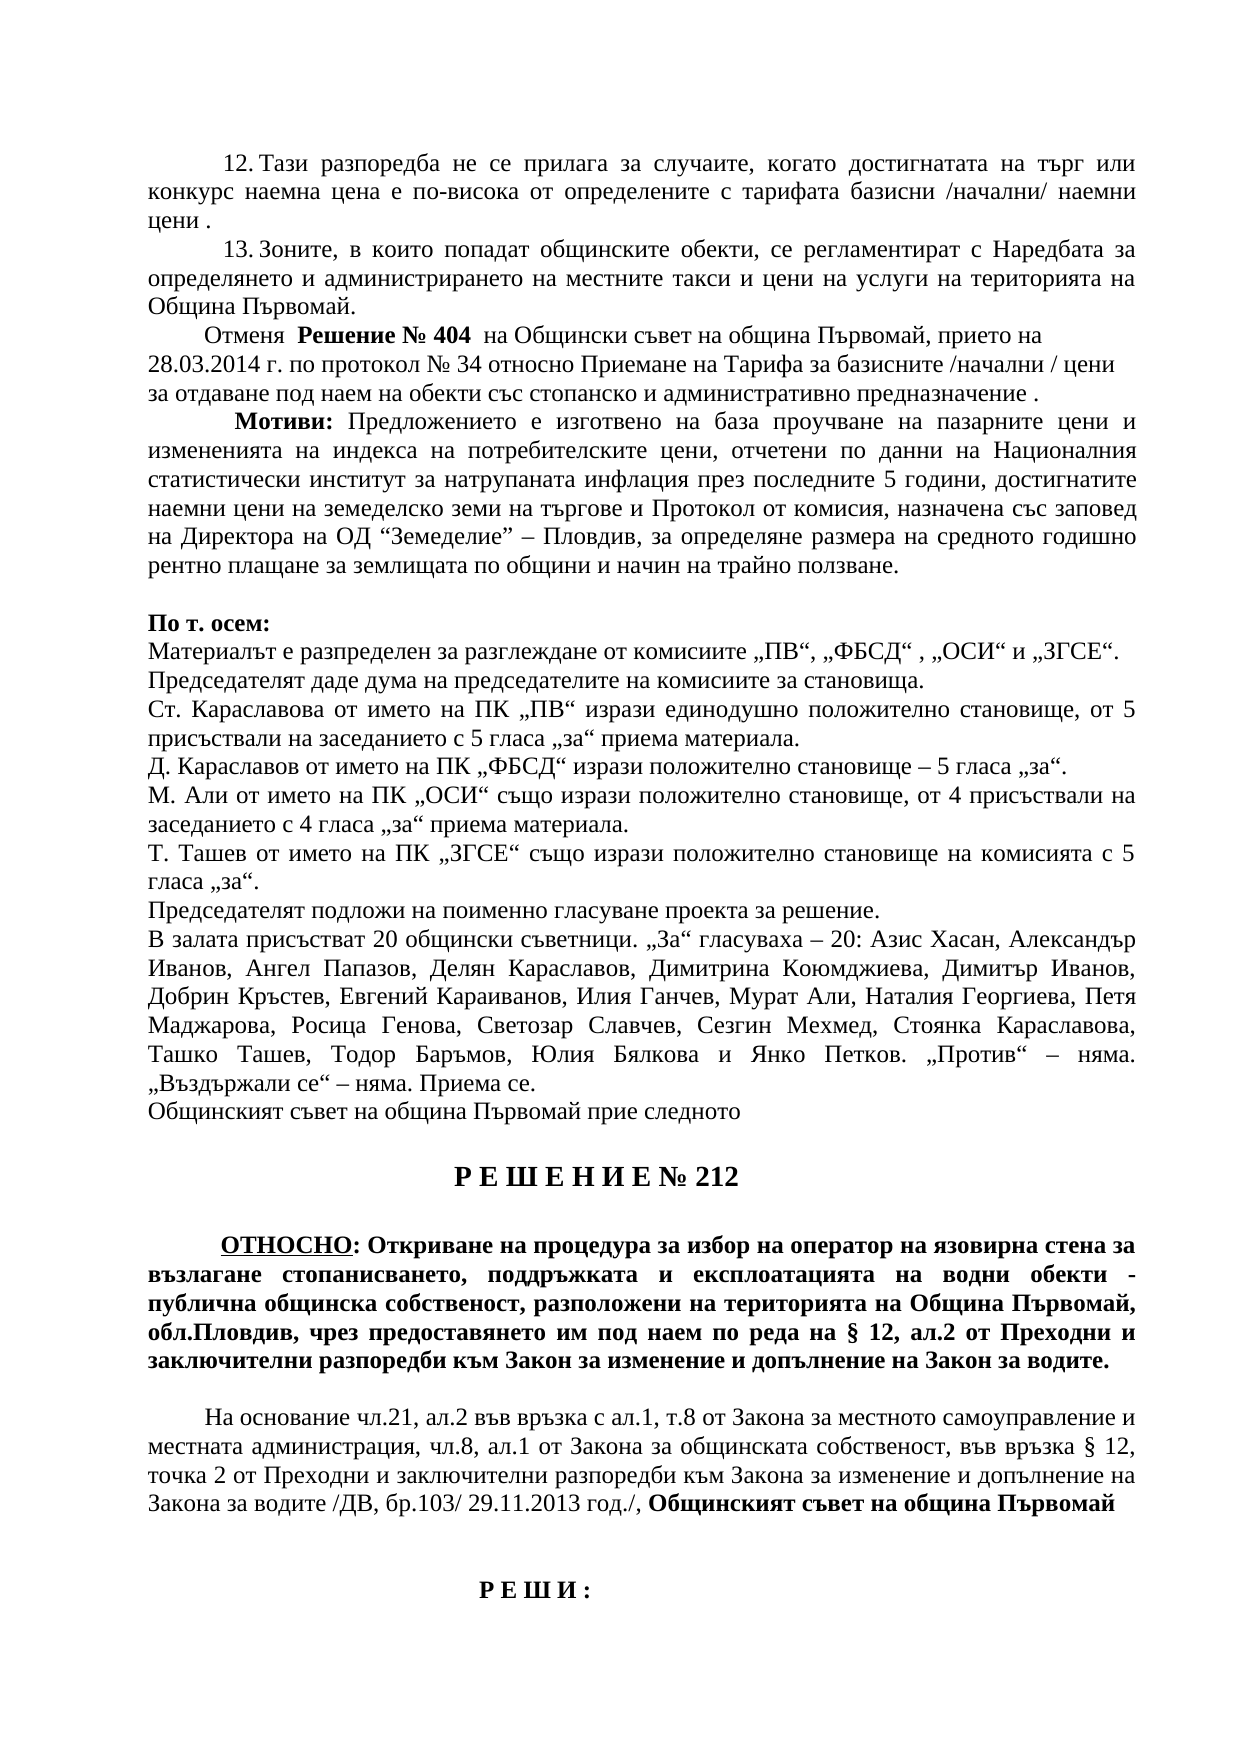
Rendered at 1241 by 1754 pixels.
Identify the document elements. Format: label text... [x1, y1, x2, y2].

text М. Али от името на ПК „ОСИ“ също изрази положително становище, от 4 присъствали на заседанието с 4 гласа „за“ приема материала. [148, 780, 1137, 838]
text Председателят даде дума на председателите на комисиите за становища. [148, 665, 1137, 694]
text Общинският съвет на община Първомай прие следното [148, 1096, 1137, 1125]
text Т. Ташев от името на ПК „ЗГСЕ“ също изрази положително становище на комисията с 5 гласа „за“. [148, 838, 1137, 895]
text В залата присъстват 20 общински съветници. „За“ гласуваха – 20: Азис Хасан, Александър Иванов, Ангел Папазов, Делян Караславов, Димитрина Коюмджиева, Димитър Иванов, Добрин Кръстев, Евгений Караиванов, Илия Ганчев, Мурат Али, Наталия Георгиева, Петя Маджарова, Росица Генова, Светозар Славчев, Сезгин Мехмед, Стоянка Караславова, Ташко Ташев, Тодор Баръмов, Юлия Бялкова и Янко Петков. „Против“ – няма. „Въздържали се“ – няма. Приема се. [148, 924, 1137, 1096]
subtitle ОТНОСНО: Откриване на процедура за избор на оператор на язовирна стена за възлагане стопанисването, поддръжката и експлоатацията на водни обeкти - публична общинска собственост, разположени на територията на Община Първомай, обл.Пловдив, чрез предоставянето им под наем по реда на § 12, ал.2 от Преходни и заключителни разпоредби към Закон за изменение и допълнение на Закон за водите. [148, 1226, 1137, 1374]
text Председателят подложи на поименно гласуване проекта за решение. [148, 895, 1137, 924]
text Р Е Ш Е Н И Е № 212 [148, 1159, 1137, 1192]
text Р Е Ш И : [148, 1575, 1137, 1603]
subtitle На основание чл.21, ал.2 във връзка с ал.1, т.8 от Закона за местното самоуправление и местната администрация, чл.8, ал.1 от Закона за общинската собственост, във връзка § 12, точка 2 от Преходни и заключителни разпоредби към Закона за изменение и допълнение на Закона за водите /ДВ, бр.103/ 29.11.2013 год./, Общинският съвет на община Първомай [148, 1402, 1137, 1517]
text Ст. Караславова от името на ПК „ПВ“ изрази единодушно положително становище, от 5 присъствали на заседанието с 5 гласа „за“ приема материала. [148, 694, 1137, 751]
text По т. осем: [148, 608, 1137, 636]
text Мотиви: Предложението е изготвено на база проучване на пазарните цени и измененията на индекса на потребителските цени, отчетени по данни на Националния статистически институт за натрупаната инфлация през последните 5 години, достигнатите наемни цени на земеделско земи на търгове и Протокол от комисия, назначена със заповед на Директора на ОД “Земеделие” – Пловдив, за определяне размера на средното годишно рентно плащане за землищата по общини и начин на трайно ползване. [148, 406, 1137, 579]
list Зоните, в които попадат общинските обекти, се регламентират с Наредбата за определянето и администрирането на местните такси и цени на услуги на територията на Община Първомай. [148, 234, 1137, 320]
text Отменя Решение № 404 на Общински съвет на община Първомай, прието на 28.03.2014 г. по протокол № 34 относно Приемане на Тарифа за базисните /начални / цени за отдаване под наем на обекти със стопанско и административно предназначение . [148, 320, 1137, 406]
text Материалът е разпределен за разглеждане от комисиите „ПВ“, „ФБСД“ , „ОСИ“ и „ЗГСЕ“. [148, 636, 1137, 665]
list Тази разпоредба не се прилага за случаите, когато достигнатата на търг или конкурс наемна цена е по-висока от определените с тарифата базисни /начални/ наемни цени . [148, 148, 1137, 234]
text Д. Караславов от името на ПК „ФБСД“ изрази положително становище – 5 гласа „за“. [148, 751, 1137, 780]
